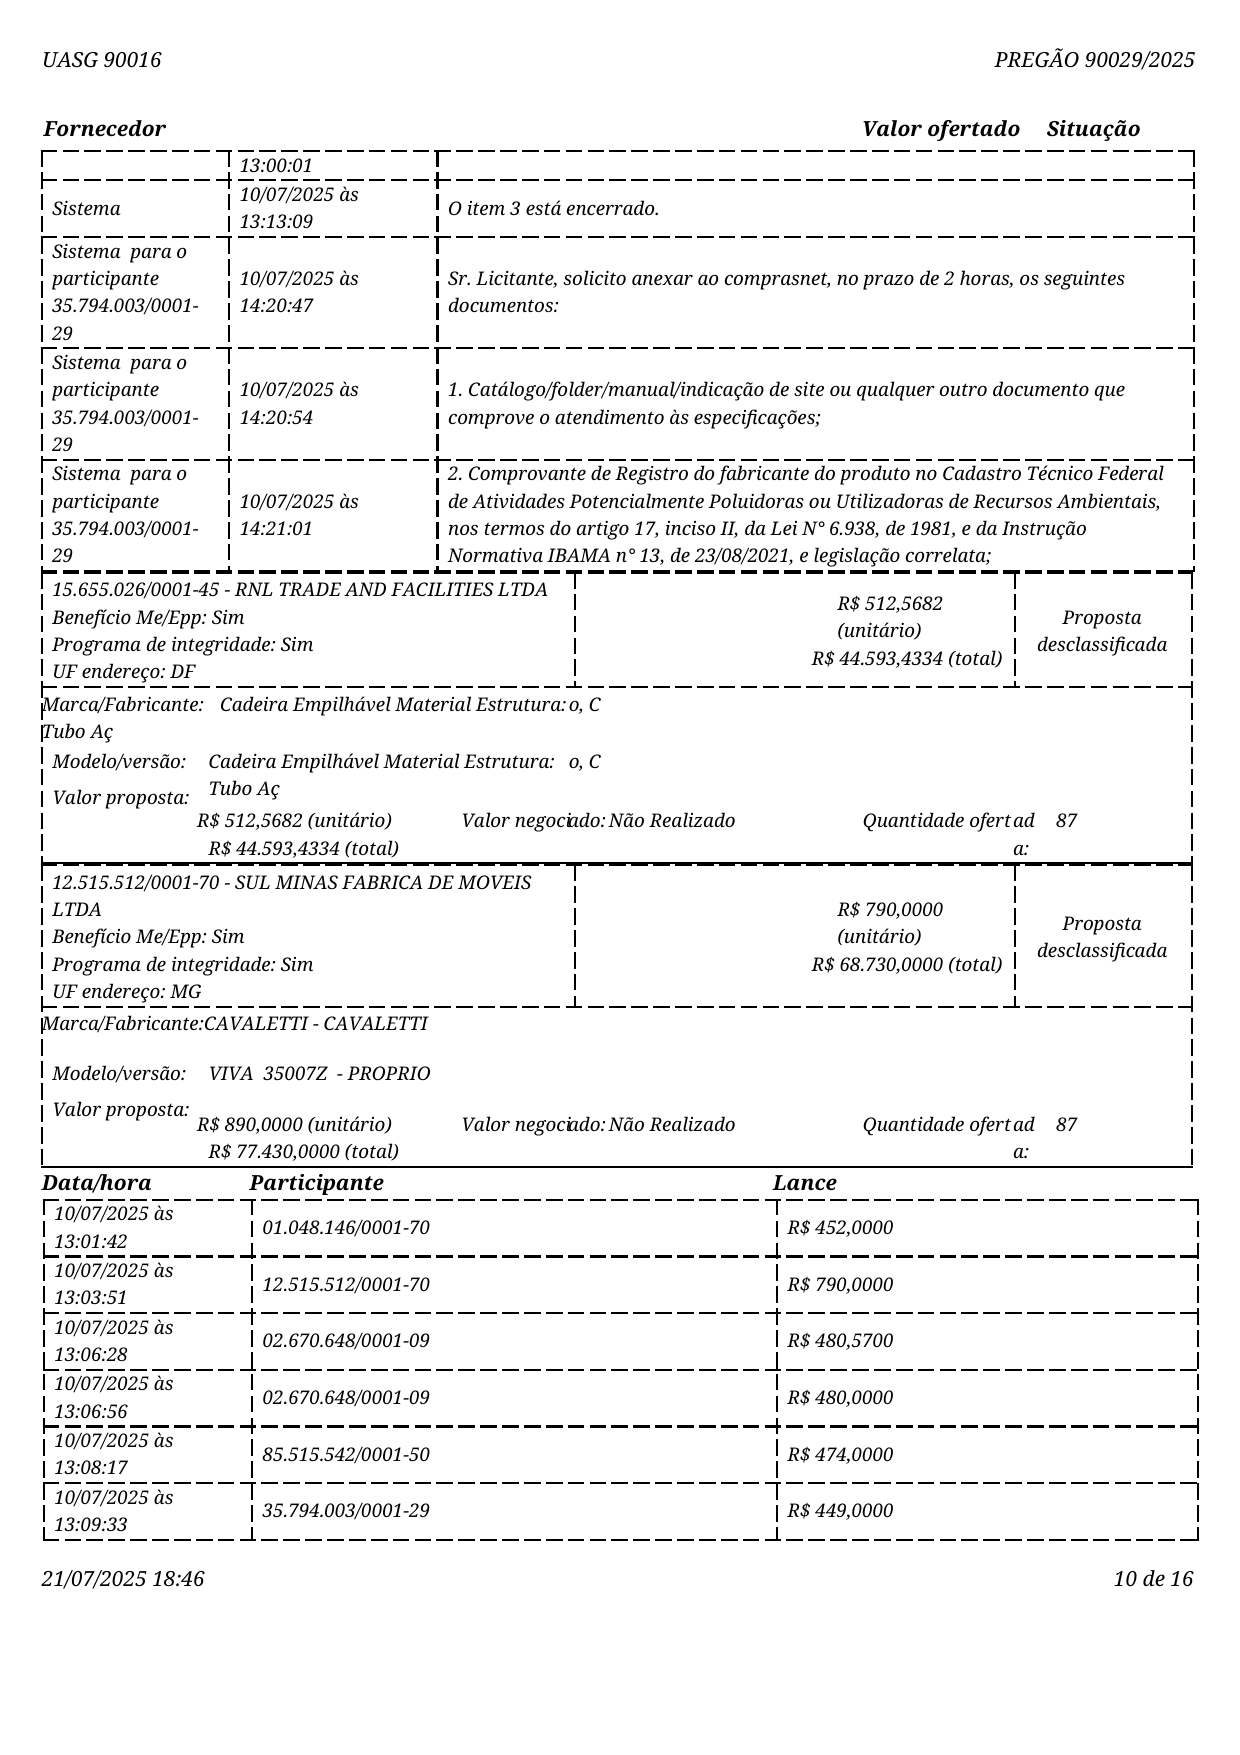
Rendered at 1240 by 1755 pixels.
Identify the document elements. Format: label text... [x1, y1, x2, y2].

table_cell [1015, 1006, 1192, 1057]
table_cell Sr. Licitante, solicito anexar ao comprasnet, no prazo de 2 horas, os seguintes documentos: [438, 236, 1194, 347]
table_header Proposta desclassificada [1015, 572, 1192, 686]
table_cell [1015, 1057, 1192, 1106]
table_cell 10/07/2025 às 13:06:56 [44, 1369, 252, 1425]
table_cell o, C [575, 686, 785, 745]
table_cell Modelo/versão: Valor proposta: [42, 1057, 197, 1166]
table_cell 10/07/2025 às 14:20:47 [229, 236, 437, 347]
table_cell Marca/Fabricante: CAVALETTI - CAVALETTI [42, 1006, 575, 1057]
table_header 12.515.512/0001-70 - SUL MINAS FABRICA DE MOVEIS LTDA Benefício Me/Epp: Sim Programa de integridade: Sim UF endereço: MG [42, 864, 575, 1006]
table_cell R$ 480,5700 [777, 1312, 1198, 1369]
table_cell ado: Não Realizado [575, 1106, 785, 1166]
table_cell Sistema para o participante 35.794.003/0001-29 [42, 236, 229, 347]
table_cell [575, 1057, 785, 1106]
table_cell o, C [575, 745, 785, 803]
table_cell Cadeira Empilhável Material Estrutura: Tubo Aç [197, 745, 575, 803]
table_cell [785, 745, 1014, 803]
table_cell Quantidade ofert [785, 803, 1014, 862]
table_cell 10/07/2025 às 13:08:17 [44, 1425, 252, 1482]
table_cell Marca/Fabricante: Cadeira Empilhável Material Estrutura: Tubo Aç [42, 686, 575, 745]
table_cell ada: [1015, 803, 1046, 862]
table_cell [785, 686, 1014, 745]
table_cell 10/07/2025 às 13:06:28 [44, 1312, 252, 1369]
table_cell [1015, 686, 1192, 745]
table_cell [785, 1006, 1014, 1057]
table_cell 85.515.542/0001-50 [252, 1425, 777, 1482]
table_cell 10/07/2025 às 14:21:01 [229, 459, 437, 570]
table_cell [575, 1006, 785, 1057]
table_header R$ 790,0000 (unitário) R$ 68.730,0000 (total) [785, 864, 1014, 1006]
table_header [575, 864, 785, 1006]
table_header [575, 572, 785, 686]
table_cell 10/07/2025 às 14:20:54 [229, 347, 437, 458]
table_header [438, 150, 1194, 179]
text Data/hora Participante Lance [42, 1168, 839, 1196]
table_cell R$ 512,5682 (unitário) Valor negoci R$ 44.593,4334 (total) [197, 803, 575, 862]
table_cell Sistema para o participante 35.794.003/0001-29 [42, 347, 229, 458]
table_cell R$ 449,0000 [777, 1482, 1198, 1539]
table_cell 35.794.003/0001-29 [252, 1482, 777, 1539]
table_header [42, 150, 229, 179]
table_header R$ 452,0000 [777, 1199, 1198, 1255]
table_header Proposta desclassificada [1015, 864, 1192, 1006]
table_cell R$ 480,0000 [777, 1369, 1198, 1425]
table_cell [1015, 745, 1192, 803]
table_cell 10/07/2025 às 13:13:09 [229, 179, 437, 236]
table_cell 10/07/2025 às 13:09:33 [44, 1482, 252, 1539]
table_cell 87 [1046, 1106, 1192, 1166]
table_header 01.048.146/0001-70 [252, 1199, 777, 1255]
table_cell ado: Não Realizado [575, 803, 785, 862]
table_cell Modelo/versão: Valor proposta: [42, 745, 197, 862]
table_cell Sistema para o participante 35.794.003/0001-29 [42, 459, 229, 570]
table_header 13:00:01 [229, 150, 437, 179]
table_cell R$ 790,0000 [777, 1255, 1198, 1312]
table_cell ada: [1015, 1106, 1046, 1166]
table_header 15.655.026/0001-45 - RNL TRADE AND FACILITIES LTDA Benefício Me/Epp: Sim Programa de integridade: Sim UF endereço: DF [42, 572, 575, 686]
table_cell Quantidade ofert [785, 1106, 1014, 1166]
table_cell 12.515.512/0001-70 [252, 1255, 777, 1312]
table_header R$ 512,5682 (unitário) R$ 44.593,4334 (total) [785, 572, 1014, 686]
table_cell [785, 1057, 1014, 1106]
table_cell 87 [1046, 803, 1192, 862]
table_cell 1. Catálogo/folder/manual/indicação de site ou qualquer outro documento que comprove o atendimento às especificações; [438, 347, 1194, 458]
table_cell 02.670.648/0001-09 [252, 1369, 777, 1425]
table_cell 02.670.648/0001-09 [252, 1312, 777, 1369]
table_cell R$ 890,0000 (unitário) Valor negoci R$ 77.430,0000 (total) [197, 1106, 575, 1166]
table_cell R$ 474,0000 [777, 1425, 1198, 1482]
table_cell VIVA 35007Z - PROPRIO [197, 1057, 575, 1106]
table_cell 10/07/2025 às 13:03:51 [44, 1255, 252, 1312]
table_cell O item 3 está encerrado. [438, 179, 1194, 236]
table_header 10/07/2025 às 13:01:42 [44, 1199, 252, 1255]
table_cell 2. Comprovante de Registro do fabricante do produto no Cadastro Técnico Federal de Atividades Potencialmente Poluidoras ou Utilizadoras de Recursos Ambientais, nos termos do artigo 17, inciso II, da Lei N° 6.938, de 1981, e da Instrução Normativa IBAMA n° 13, de 23/08/2021, e legislação correlata; [438, 459, 1194, 570]
table_cell Sistema [42, 179, 229, 236]
